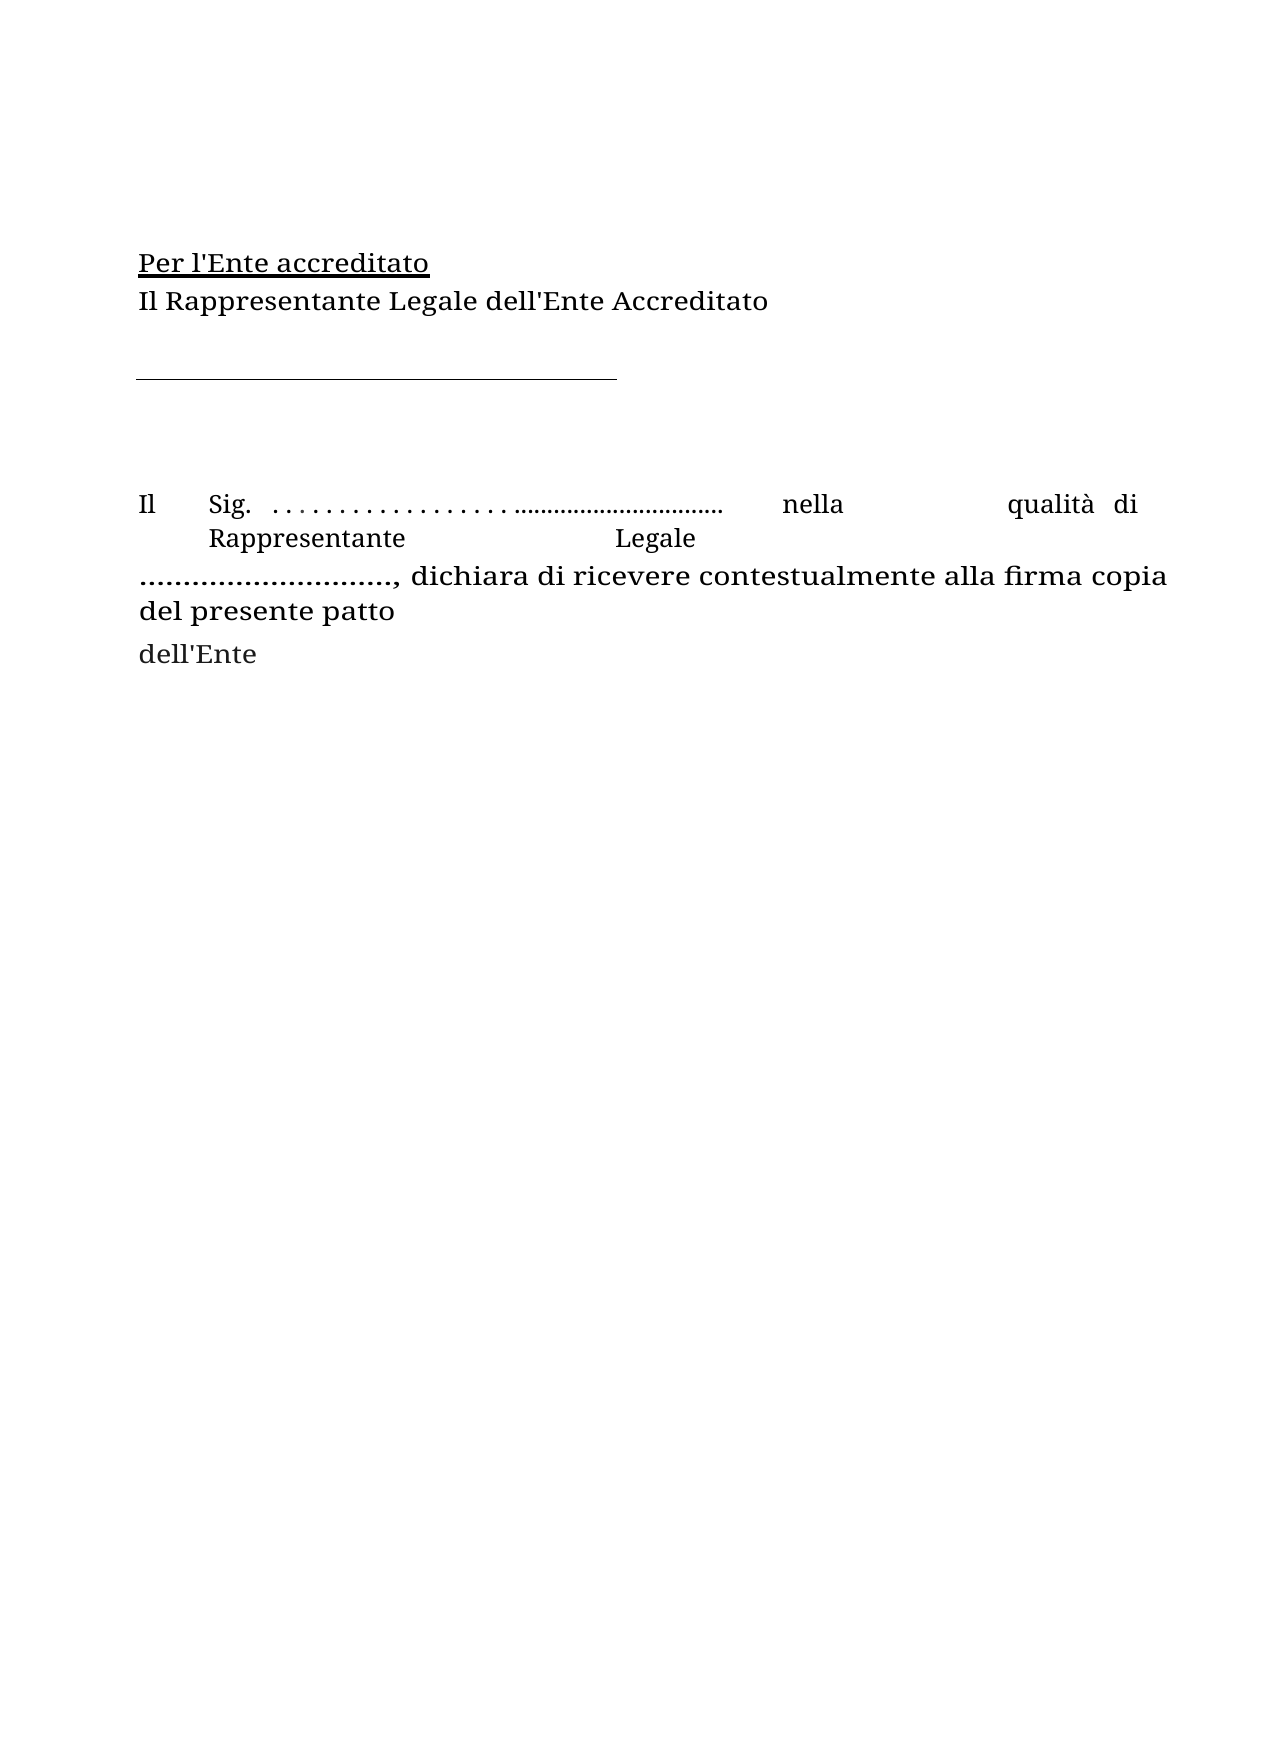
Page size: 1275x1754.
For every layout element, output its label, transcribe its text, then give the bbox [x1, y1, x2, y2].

text ............................., dichiara di ricevere contestualmente alla firma copia del presente patto [139, 559, 1171, 627]
text Il Rappresentante Legale dell'Ente Accreditato [138, 284, 1171, 318]
text Il Sig. . . . . . . . . . . . . . . . . . . ................................ nella qualità di Rappresentante Legale [138, 487, 1171, 555]
text dell'Ente [138, 637, 1171, 671]
text Per l'Ente accreditato [138, 245, 1171, 279]
